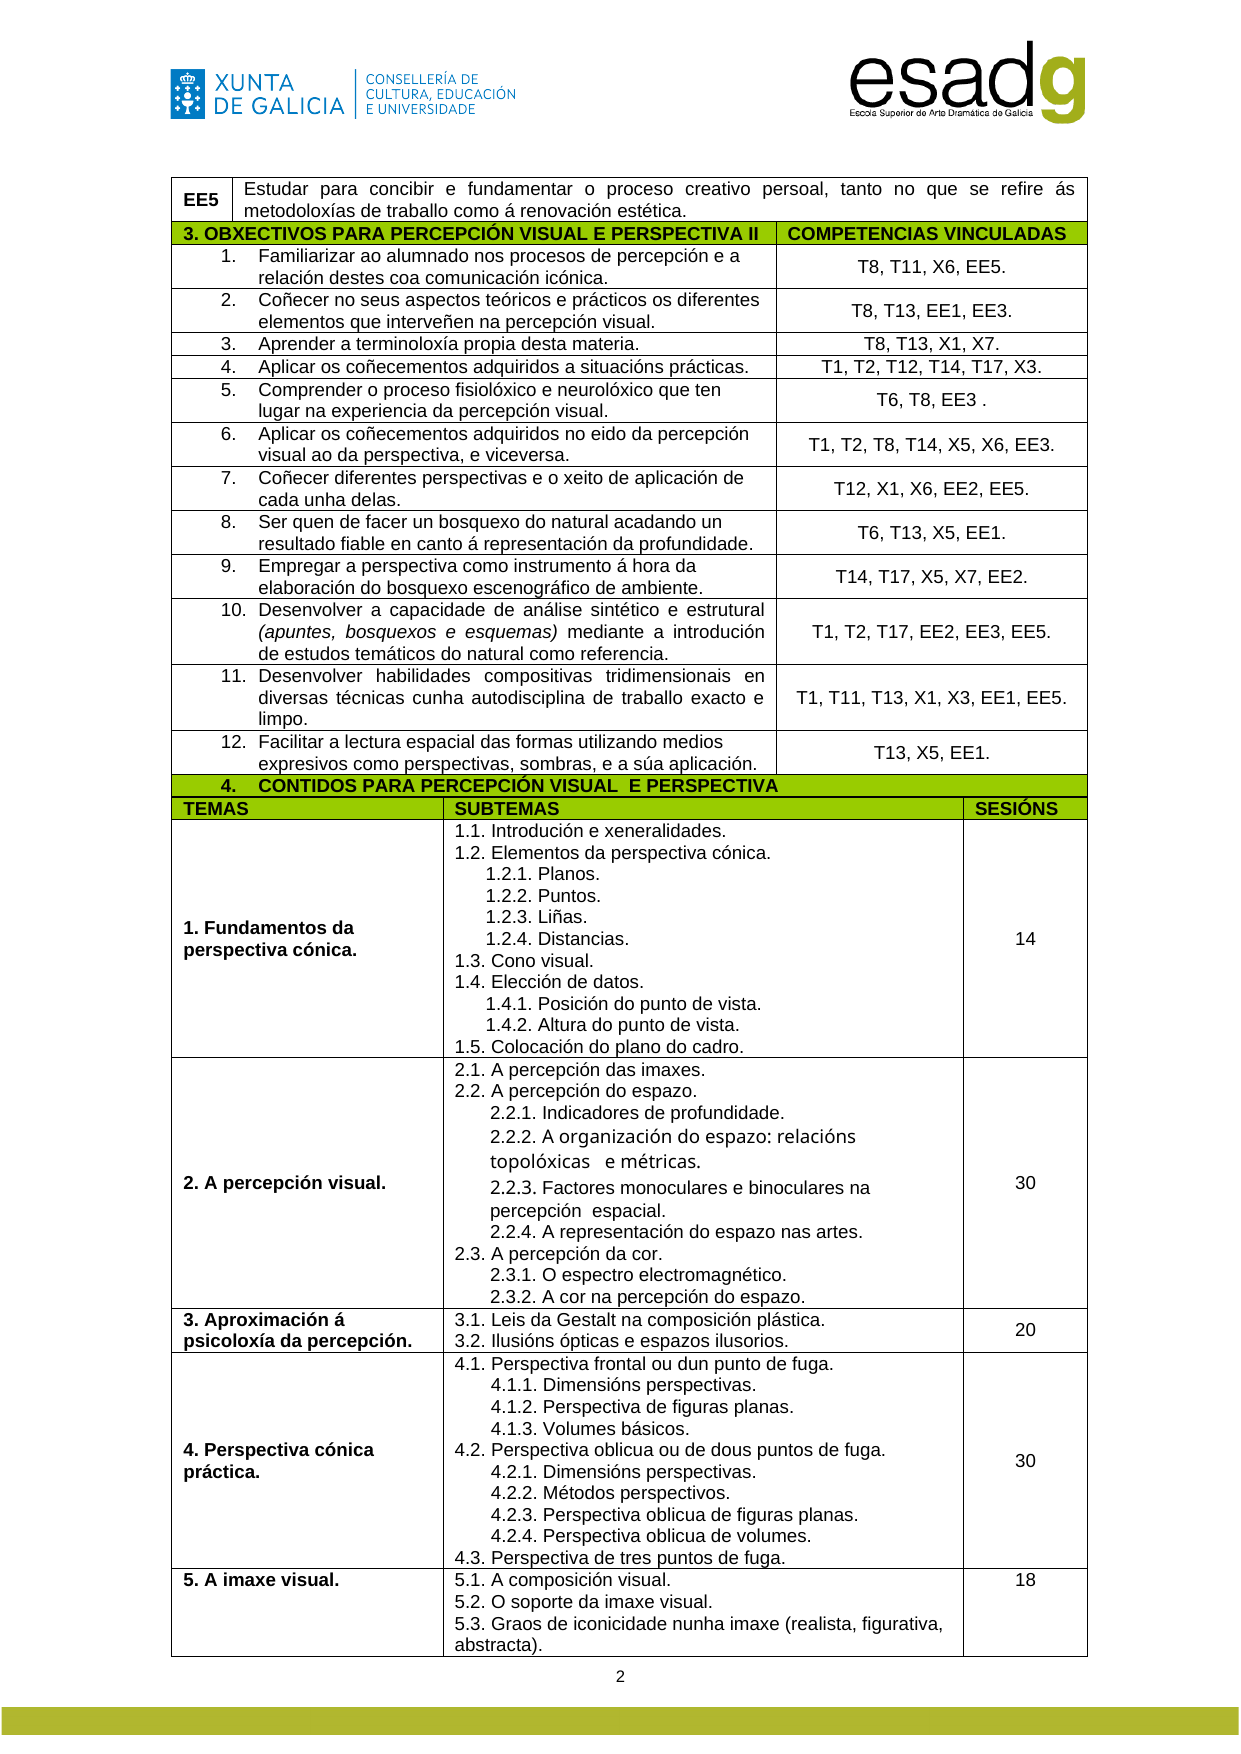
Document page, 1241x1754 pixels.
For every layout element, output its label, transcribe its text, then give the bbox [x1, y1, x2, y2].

table_cell SUBTEMAS [444, 798, 963, 819]
table_cell Familiarizar ao alumnado nos procesos de percepción e a relación destes coa comunicación icónica. [172, 245, 776, 288]
table_cell CONTIDOS PARA PERCEPCIÓN VISUAL E PERSPECTIVA [172, 775, 1087, 796]
table_cell 1. Fundamentos da perspectiva cónica. [172, 820, 443, 1057]
table_cell T8, T11, X6, EE5. [777, 245, 1087, 288]
table_cell T1, T2, T12, T14, T17, X3. [777, 356, 1087, 377]
table_cell T1, T11, T13, X1, X3, EE1, EE5. [777, 665, 1087, 730]
table_cell T13, X5, EE1. [777, 731, 1087, 774]
table_cell 2.1. A percepción das imaxes. 2.2. A percepción do espazo. 2.2.1. Indicadores de profundidade. 2.2.2. A organización do espazo: relacións topolóxicas e métricas. 2.2.3. Factores monoculares e binoculares na percepción espacial. 2.2.4. A representación do espazo nas artes. 2.3. A percepción da cor. 2.3.1. O espectro electromagnético. 2.3.2. A cor na percepción do espazo. [444, 1058, 963, 1307]
table_cell Coñecer diferentes perspectivas e o xeito de aplicación de cada unha delas. [172, 467, 776, 510]
table_cell Aplicar os coñecementos adquiridos no eido da percepción visual ao da perspectiva, e viceversa. [172, 423, 776, 466]
table_cell Aplicar os coñecementos adquiridos a situacións prácticas. [172, 356, 776, 377]
table_cell Estudar para concibir e fundamentar o proceso creativo persoal, tanto no que se refire ás metodoloxías de traballo como á renovación estética. [233, 178, 1087, 221]
table_cell 3. OBXECTIVOS PARA PERCEPCIÓN VISUAL E PERSPECTIVA II [172, 222, 776, 244]
picture [1, 1707, 1239, 1735]
table_cell T8, T13, EE1, EE3. [777, 289, 1087, 332]
table_cell Empregar a perspectiva como instrumento á hora da elaboración do bosquexo escenográfico de ambiente. [172, 555, 776, 598]
table_cell TEMAS [172, 798, 443, 819]
table_cell 5. A imaxe visual. [172, 1569, 443, 1656]
table_cell 30 [964, 1058, 1087, 1307]
table_cell T12, X1, X6, EE2, EE5. [777, 467, 1087, 510]
table_cell 20 [964, 1309, 1087, 1352]
table_cell Coñecer no seus aspectos teóricos e prácticos os diferentes elementos que interveñen na percepción visual. [172, 289, 776, 332]
picture [171, 69, 515, 119]
table_cell SESIÓNS [964, 798, 1087, 819]
table_cell Ser quen de facer un bosquexo do natural acadando un resultado fiable en canto á representación da profundidade. [172, 511, 776, 554]
table_cell T8, T13, X1, X7. [777, 333, 1087, 355]
table_cell Facilitar a lectura espacial das formas utilizando medios expresivos como perspectivas, sombras, e a súa aplicación. [172, 731, 776, 774]
table_cell T1, T2, T17, EE2, EE3, EE5. [777, 599, 1087, 664]
table_cell Desenvolver habilidades compositivas tridimensionais en diversas técnicas cunha autodisciplina de traballo exacto e limpo. [172, 665, 776, 730]
table_cell 2. A percepción visual. [172, 1058, 443, 1307]
table_cell T6, T13, X5, EE1. [777, 511, 1087, 554]
table_cell 18 [964, 1569, 1087, 1656]
table_cell 3.1. Leis da Gestalt na composición plástica. 3.2. Ilusións ópticas e espazos ilusorios. [444, 1309, 963, 1352]
table_cell T1, T2, T8, T14, X5, X6, EE3. [777, 423, 1087, 466]
table_cell T6, T8, EE3 . [777, 379, 1087, 422]
table_cell 4.1. Perspectiva frontal ou dun punto de fuga. 4.1.1. Dimensións perspectivas. 4.1.2. Perspectiva de figuras planas. 4.1.3. Volumes básicos. 4.2. Perspectiva oblicua ou de dous puntos de fuga. 4.2.1. Dimensións perspectivas. 4.2.2. Métodos perspectivos. 4.2.3. Perspectiva oblicua de figuras planas. 4.2.4. Perspectiva oblicua de volumes. 4.3. Perspectiva de tres puntos de fuga. [444, 1353, 963, 1568]
table_cell 4. Perspectiva cónica práctica. [172, 1353, 443, 1568]
table_cell 1.1. Introdución e xeneralidades. 1.2. Elementos da perspectiva cónica. 1.2.1. Planos. 1.2.2. Puntos. 1.2.3. Liñas. 1.2.4. Distancias. 1.3. Cono visual. 1.4. Elección de datos. 1.4.1. Posición do punto de vista. 1.4.2. Altura do punto de vista. 1.5. Colocación do plano do cadro. [444, 820, 963, 1057]
table_cell EE5 [172, 178, 232, 221]
picture [849, 40, 1085, 124]
table_cell Desenvolver a capacidade de análise sintético e estrutural (apuntes, bosquexos e esquemas) mediante a introdución de estudos temáticos do natural como referencia. [172, 599, 776, 664]
table_cell COMPETENCIAS VINCULADAS [777, 222, 1087, 244]
table_cell 14 [964, 820, 1087, 1057]
table_cell T14, T17, X5, X7, EE2. [777, 555, 1087, 598]
table_cell Comprender o proceso fisiolóxico e neurolóxico que ten lugar na experiencia da percepción visual. [172, 379, 776, 422]
table_cell 30 [964, 1353, 1087, 1568]
table_cell 5.1. A composición visual. 5.2. O soporte da imaxe visual. 5.3. Graos de iconicidade nunha imaxe (realista, figurativa, abstracta). [444, 1569, 963, 1656]
table_cell 3. Aproximación á psicoloxía da percepción. [172, 1309, 443, 1352]
table_cell Aprender a terminoloxía propia desta materia. [172, 333, 776, 355]
